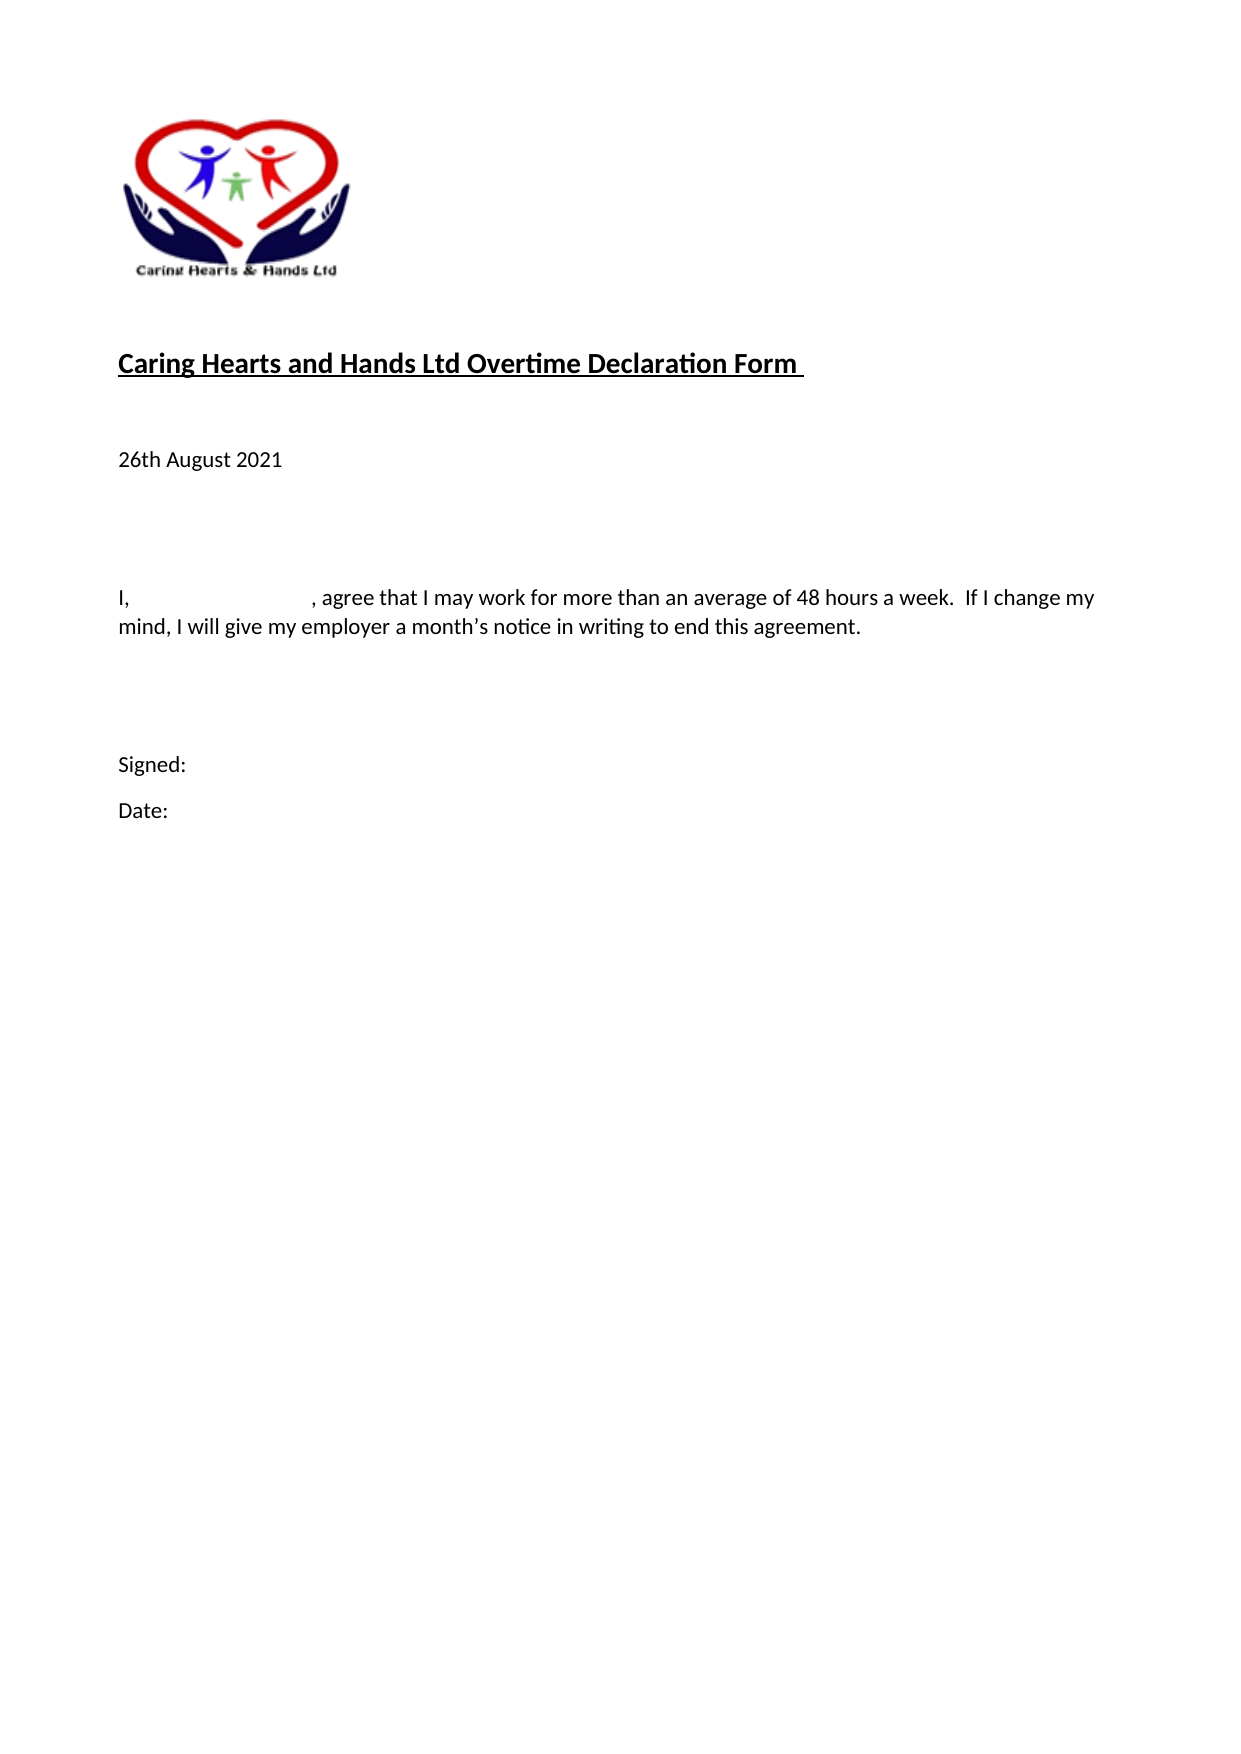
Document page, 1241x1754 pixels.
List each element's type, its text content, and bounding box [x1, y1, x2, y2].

text I, , agree that I may work for more than an average of 48 hours a week. If I change my mind, I will give my employer a month’s notice in writing to end this agreement. [118, 583, 1122, 640]
text Date: [118, 796, 1122, 824]
text Signed: [118, 750, 1122, 778]
text 26th August 2021 [118, 445, 1122, 473]
text Caring Hearts and Hands Ltd Overtime Declaration Form [118, 345, 1122, 380]
